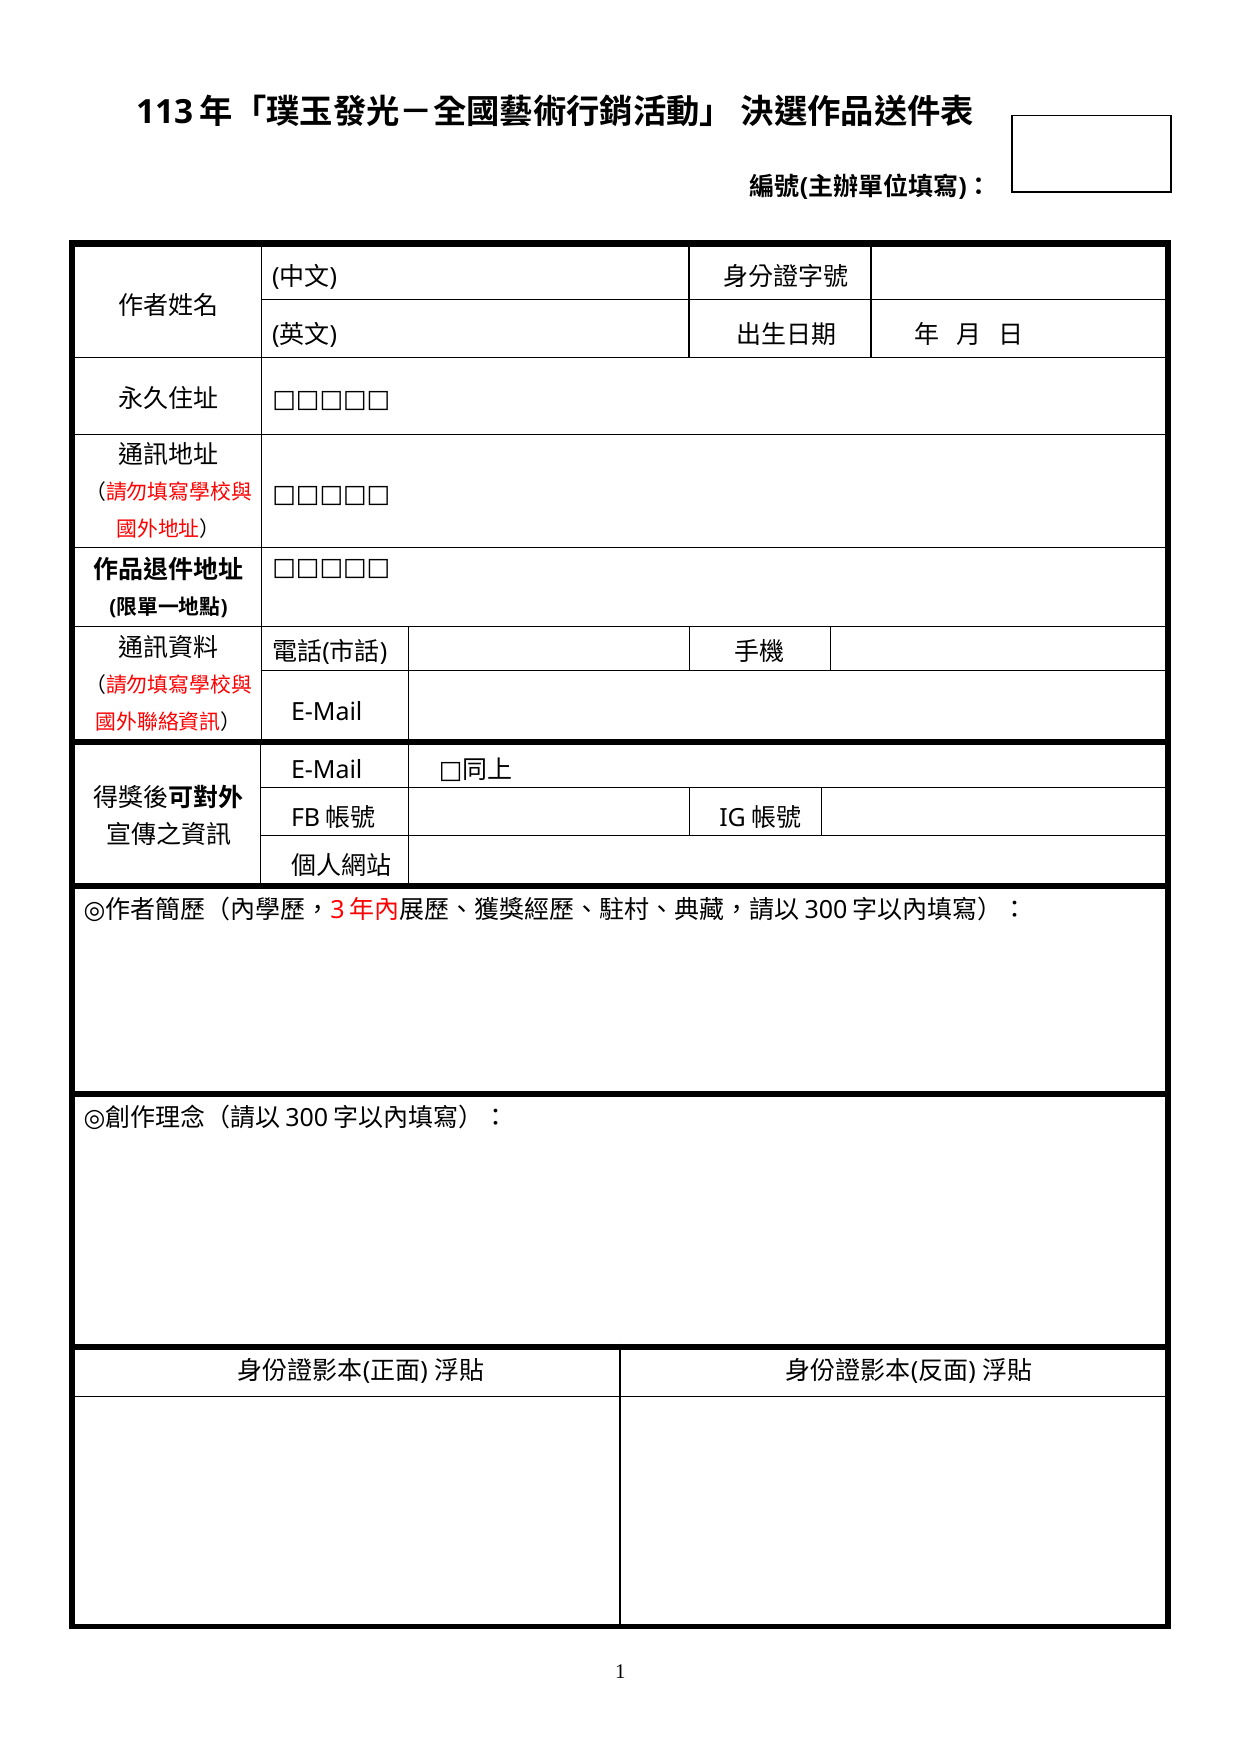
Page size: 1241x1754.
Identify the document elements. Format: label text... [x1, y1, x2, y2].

table_cell FB帳號 [261, 788, 408, 835]
table_cell 身份證影本(反面) 浮貼 [621, 1350, 1165, 1396]
table_cell [621, 1397, 1165, 1624]
table_cell □□□□□ [262, 358, 1165, 433]
table_cell [409, 788, 689, 835]
table_header 身分證字號 [690, 247, 870, 298]
table_cell 年 月 日 [872, 300, 1165, 357]
table_cell 通訊地址 （請勿填寫學校與國外地址） [75, 435, 261, 546]
table_cell E-Mail [262, 671, 408, 739]
table_cell 電話(市話) [262, 627, 408, 670]
table_cell □□□□□ [262, 435, 1165, 546]
table_cell [409, 671, 1165, 739]
table_cell [822, 788, 1165, 835]
table_cell 身份證影本(正面) 浮貼 [75, 1350, 619, 1396]
table_cell ◎作者簡歷（內學歷，3年內展歷、獲獎經歷、駐村、典藏，請以300字以內填寫）： [75, 889, 1165, 1091]
table_cell 永久住址 [75, 358, 261, 433]
table_cell □同上 [409, 745, 1165, 787]
table_cell [409, 836, 1165, 883]
table_cell ◎創作理念（請以300字以內填寫）： [75, 1097, 1165, 1343]
table_cell (英文) [262, 300, 688, 357]
table_cell 通訊資料 （請勿填寫學校與國外聯絡資訊） [75, 627, 261, 739]
table_header (中文) [262, 247, 688, 298]
table_cell 手機 [690, 627, 830, 670]
table_cell 個人網站 [261, 836, 408, 883]
table_cell [75, 1397, 619, 1624]
table_cell [409, 627, 689, 670]
table_cell □□□□□ [262, 548, 1165, 626]
text 113年「璞玉發光－全國藝術行銷活動」 決選作品送件表 [118, 72, 1122, 147]
text 編號(主辦單位填寫)： [118, 165, 1122, 203]
table_cell [831, 627, 1165, 670]
table_cell 得獎後可對外宣傳之資訊 [75, 745, 260, 883]
table_header 作者姓名 [75, 247, 261, 357]
table_cell 出生日期 [690, 300, 870, 357]
table_cell E-Mail [261, 745, 408, 787]
table_cell IG帳號 [690, 788, 821, 835]
table_cell 作品退件地址 (限單一地點) [75, 548, 261, 626]
table_header [872, 247, 1165, 298]
